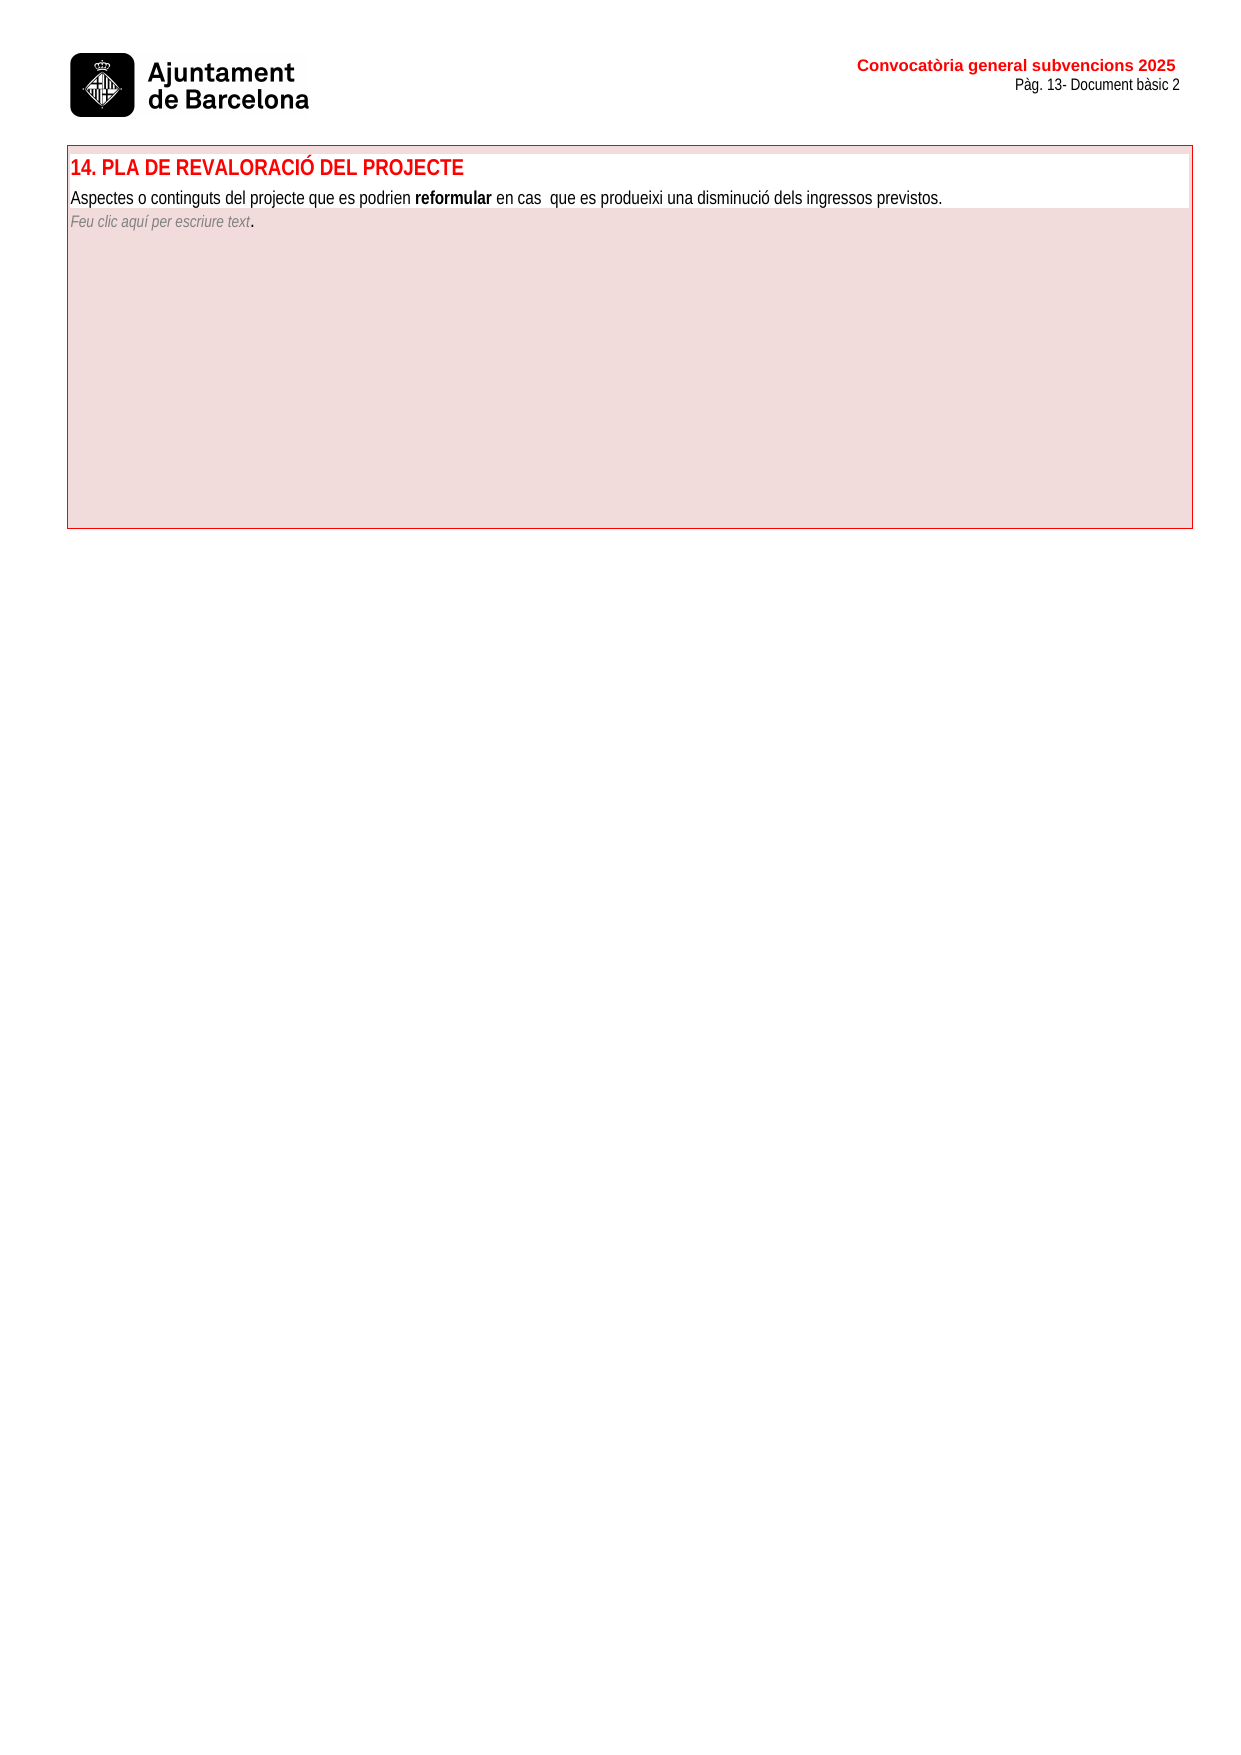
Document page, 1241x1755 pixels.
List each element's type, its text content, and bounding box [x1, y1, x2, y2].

table_cell 14. PLA DE REVALORACIÓ DEL PROJECTE Aspectes o continguts del projecte que es podrien reformular en cas que es produeixi una disminució dels ingressos previstos. Feu clic aquí per escriure text. [68, 146, 1192, 528]
picture [70, 53, 309, 117]
